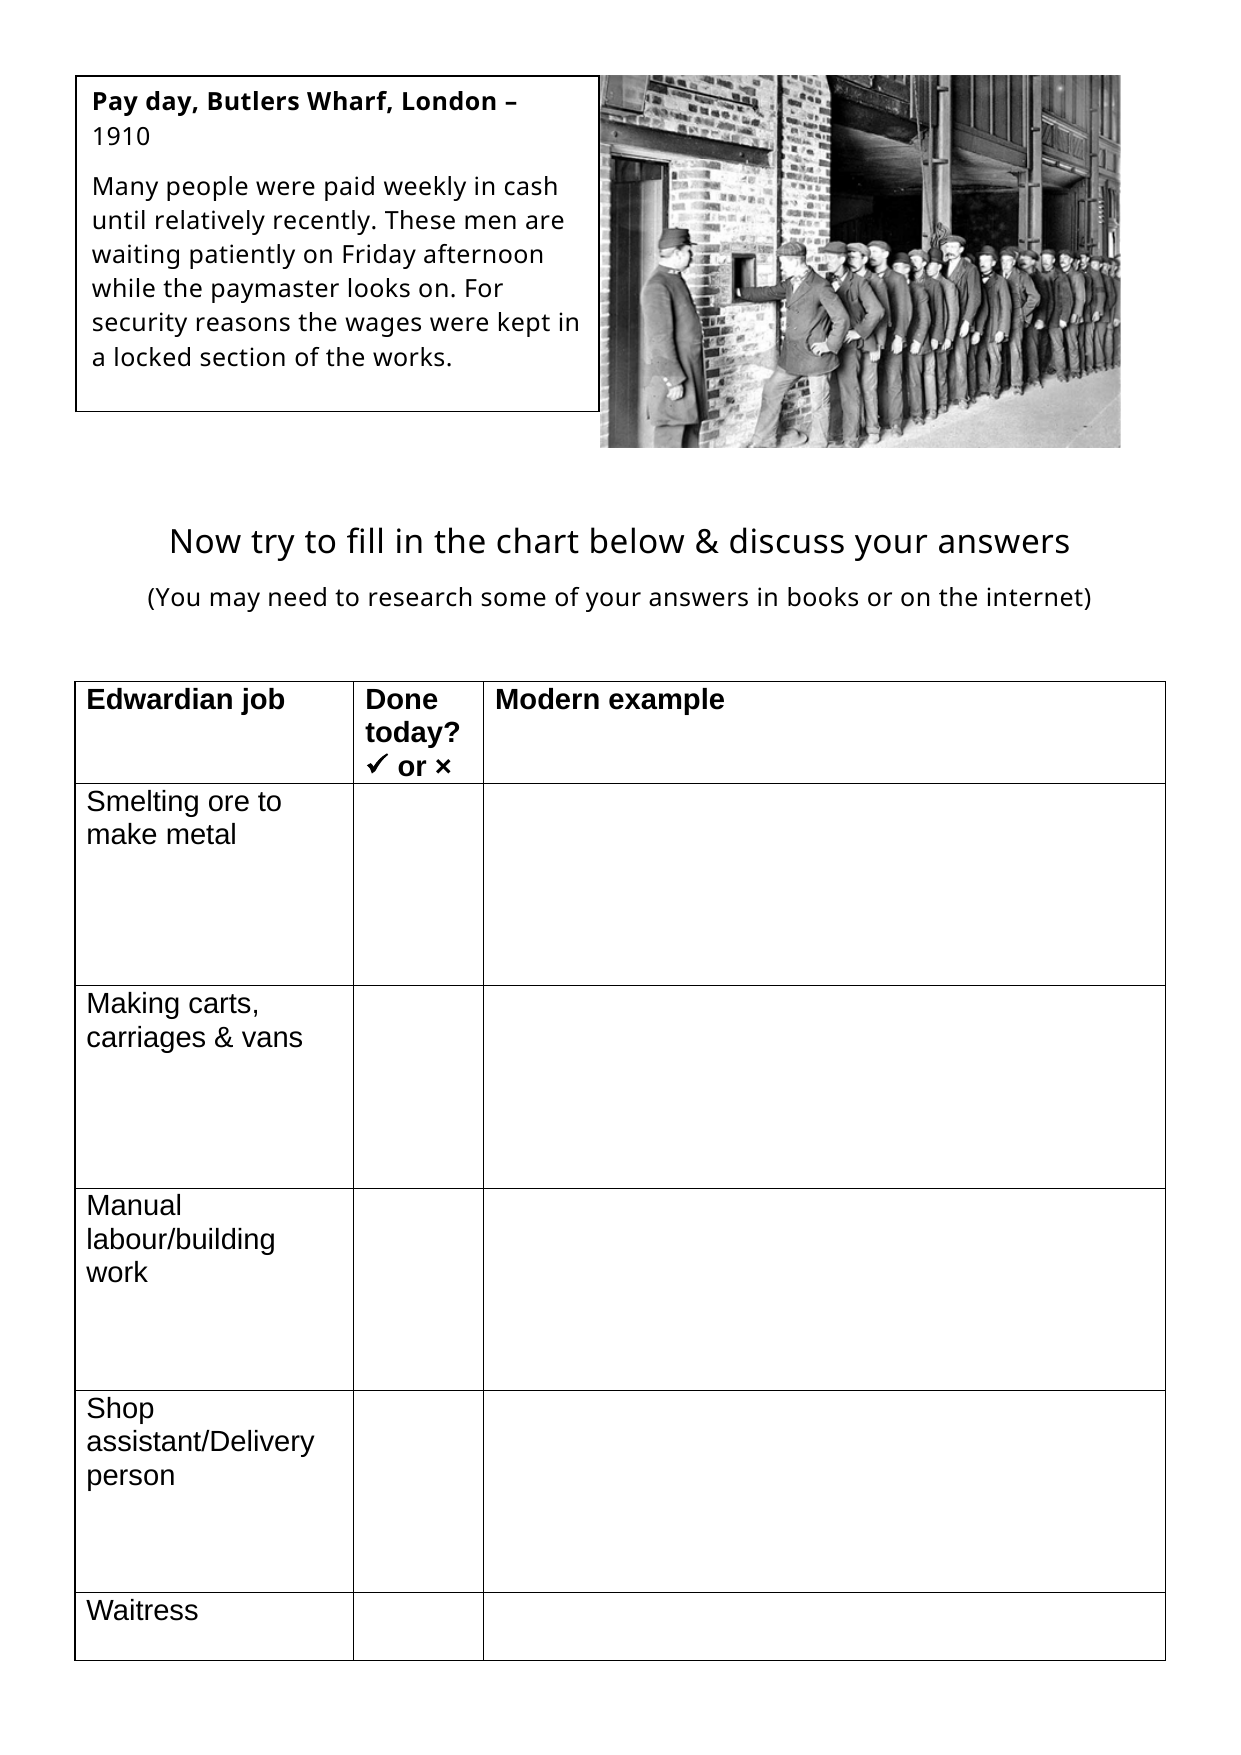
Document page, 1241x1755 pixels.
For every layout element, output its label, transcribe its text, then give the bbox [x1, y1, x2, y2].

table_header Modern example [484, 682, 1165, 783]
table_cell [354, 986, 483, 1187]
table_header Done today?  or × [354, 682, 483, 783]
table_cell Shop assistant/Delivery person [76, 1391, 353, 1592]
table_cell [484, 1593, 1165, 1660]
text Now try to fill in the chart below & discuss your answers [75, 517, 1165, 563]
table_cell [354, 1189, 483, 1390]
text Pay day, Butlers Wharf, London – 1910 [92, 84, 583, 152]
table_cell Waitress [76, 1593, 353, 1660]
text (You may need to research some of your answers in books or on the internet) [75, 579, 1165, 613]
table_cell [354, 1391, 483, 1592]
table_cell [354, 1593, 483, 1660]
table_cell Making carts, carriages & vans [76, 986, 353, 1187]
text Many people were paid weekly in cash until relatively recently. These men are waiting patiently on Friday afternoon while the paymaster looks on. For security reasons the wages were kept in a locked section of the works. [92, 169, 583, 373]
table_cell Manual labour/building work [76, 1189, 353, 1390]
table_cell [354, 784, 483, 985]
table_cell [484, 986, 1165, 1187]
table_header Edwardian job [76, 682, 353, 783]
table_cell [484, 1391, 1165, 1592]
table_cell Smelting ore to make metal [76, 784, 353, 985]
table_cell [484, 784, 1165, 985]
table_cell [484, 1189, 1165, 1390]
